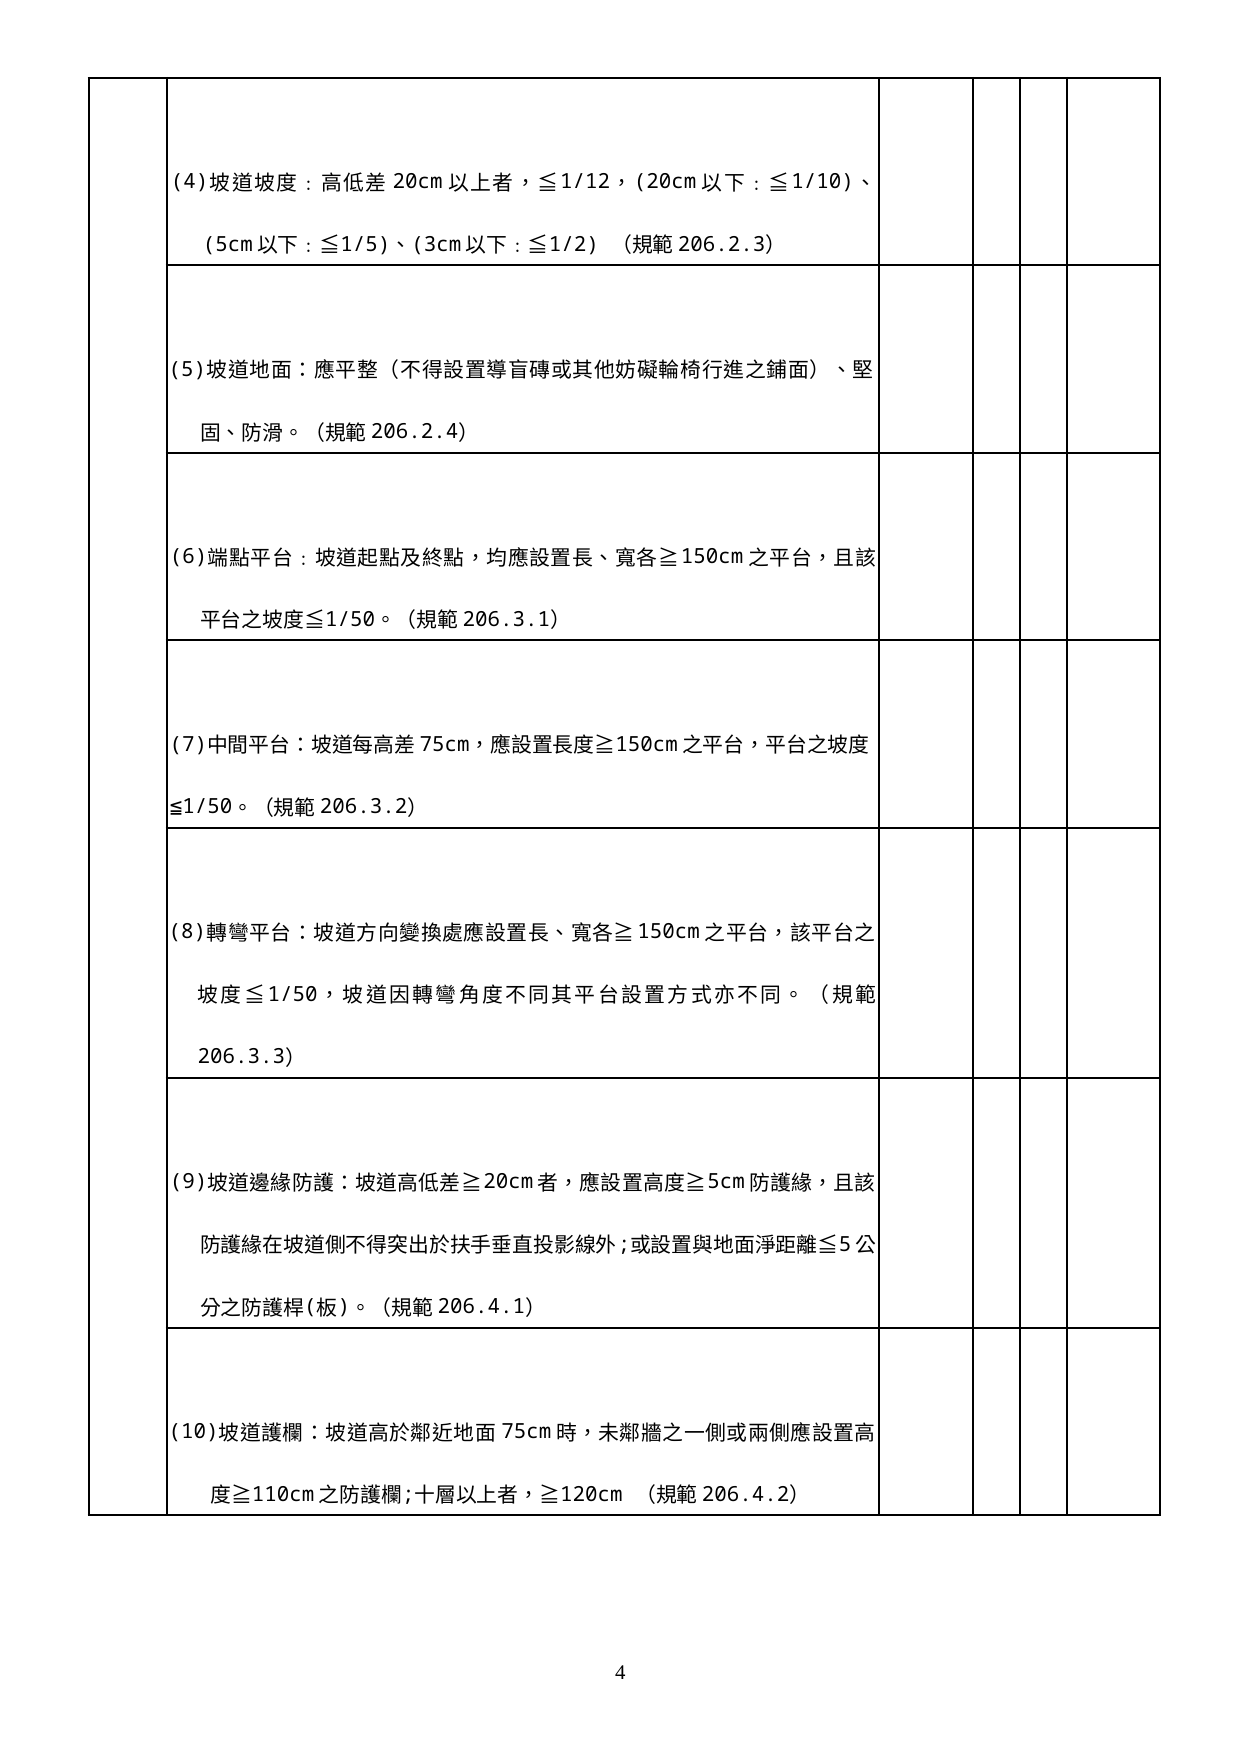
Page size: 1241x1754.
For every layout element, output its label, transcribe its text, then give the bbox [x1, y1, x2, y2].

table_cell [1068, 454, 1159, 639]
table_cell [1068, 641, 1159, 827]
table_cell [974, 266, 1019, 452]
table_cell [880, 266, 972, 452]
table_cell (6)端點平台﹕坡道起點及終點，均應設置長、寬各≧150cm之平台，且該平台之坡度≦1/50。（規範206.3.1） [168, 454, 878, 639]
table_cell (4)坡道坡度﹕高低差20cm以上者，≦1/12，(20cm以下﹕≦1/10)、(5cm以下﹕≦1/5)、(3cm以下﹕≦1/2) （規範206.2.3） [168, 79, 878, 264]
table_cell [880, 1329, 972, 1514]
table_cell (7)中間平台：坡道每高差75cm，應設置長度≧150cm之平台，平台之坡度 ≦1/50。（規範206.3.2） [168, 641, 878, 827]
table_cell [1021, 1329, 1066, 1514]
table_cell (5)坡道地面：應平整（不得設置導盲磚或其他妨礙輪椅行進之鋪面）、堅固、防滑。（規範206.2.4） [168, 266, 878, 452]
table_cell [880, 829, 972, 1077]
table_cell (10)坡道護欄：坡道高於鄰近地面75cm時，未鄰牆之一側或兩側應設置高度≧110cm之防護欄;十層以上者，≧120cm （規範206.4.2） [168, 1329, 878, 1514]
table_cell [880, 79, 972, 264]
table_cell [974, 829, 1019, 1077]
table_cell [1021, 1079, 1066, 1327]
table_cell [1021, 454, 1066, 639]
table_cell [880, 1079, 972, 1327]
table_cell [974, 79, 1019, 264]
table_cell [1068, 79, 1159, 264]
table_cell [1021, 641, 1066, 827]
table_cell [1021, 266, 1066, 452]
table_cell [880, 454, 972, 639]
table_cell [880, 641, 972, 827]
table_cell [1021, 79, 1066, 264]
table_cell 2. 避難 層坡 道及 扶手 （處） [90, 79, 166, 1514]
table_cell [1068, 1079, 1159, 1327]
table_cell [1068, 266, 1159, 452]
table_cell [1068, 1329, 1159, 1514]
table_cell [974, 641, 1019, 827]
table_cell [974, 1329, 1019, 1514]
table_cell [974, 454, 1019, 639]
table_cell [1068, 829, 1159, 1077]
table_cell (8)轉彎平台：坡道方向變換處應設置長、寬各≧150cm之平台，該平台之坡度≦1/50，坡道因轉彎角度不同其平台設置方式亦不同。（規範206.3.3） [168, 829, 878, 1077]
table_cell [974, 1079, 1019, 1327]
table_cell [1021, 829, 1066, 1077]
table_cell (9)坡道邊緣防護：坡道高低差≧20cm者，應設置高度≧5cm防護緣，且該防護緣在坡道側不得突出於扶手垂直投影線外;或設置與地面淨距離≦5公分之防護桿(板)。（規範206.4.1） [168, 1079, 878, 1327]
